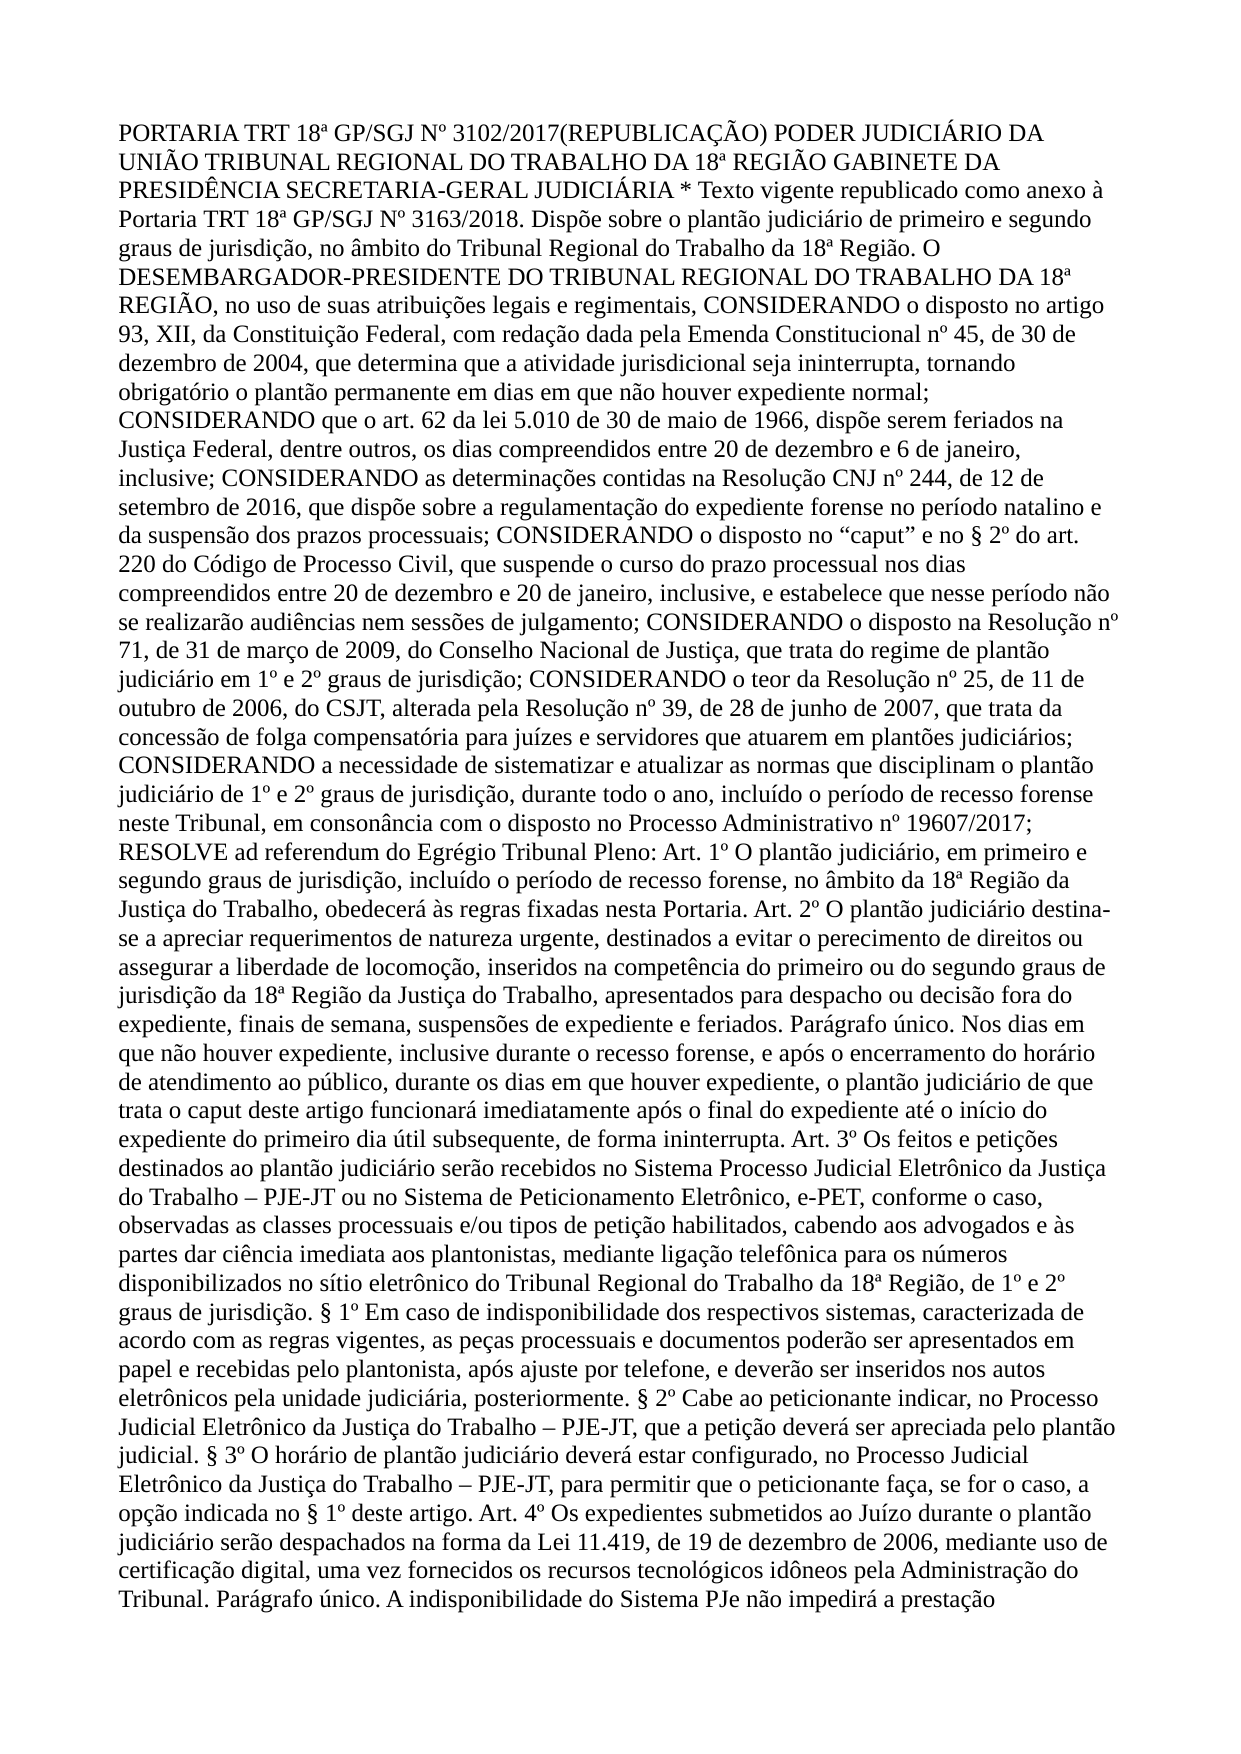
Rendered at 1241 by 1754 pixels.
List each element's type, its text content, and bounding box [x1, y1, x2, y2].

text PORTARIA TRT 18ª GP/SGJ Nº 3102/2017(REPUBLICAÇÃO) PODER JUDICIÁRIO DA UNIÃO TRIBUNAL REGIONAL DO TRABALHO DA 18ª REGIÃO GABINETE DA PRESIDÊNCIA SECRETARIA-GERAL JUDICIÁRIA * Texto vigente republicado como anexo à Portaria TRT 18ª GP/SGJ Nº 3163/2018. Dispõe sobre o plantão judiciário de primeiro e segundo graus de jurisdição, no âmbito do Tribunal Regional do Trabalho da 18ª Região. O DESEMBARGADOR-PRESIDENTE DO TRIBUNAL REGIONAL DO TRABALHO DA 18ª REGIÃO, no uso de suas atribuições legais e regimentais, CONSIDERANDO o disposto no artigo 93, XII, da Constituição Federal, com redação dada pela Emenda Constitucional nº 45, de 30 de dezembro de 2004, que determina que a atividade jurisdicional seja ininterrupta, tornando obrigatório o plantão permanente em dias em que não houver expediente normal; CONSIDERANDO que o art. 62 da lei 5.010 de 30 de maio de 1966, dispõe serem feriados na Justiça Federal, dentre outros, os dias compreendidos entre 20 de dezembro e 6 de janeiro, inclusive; CONSIDERANDO as determinações contidas na Resolução CNJ nº 244, de 12 de setembro de 2016, que dispõe sobre a regulamentação do expediente forense no período natalino e da suspensão dos prazos processuais; CONSIDERANDO o disposto no “caput” e no § 2º do art. 220 do Código de Processo Civil, que suspende o curso do prazo processual nos dias compreendidos entre 20 de dezembro e 20 de janeiro, inclusive, e estabelece que nesse período não se realizarão audiências nem sessões de julgamento; CONSIDERANDO o disposto na Resolução nº 71, de 31 de março de 2009, do Conselho Nacional de Justiça, que trata do regime de plantão judiciário em 1º e 2º graus de jurisdição; CONSIDERANDO o teor da Resolução nº 25, de 11 de outubro de 2006, do CSJT, alterada pela Resolução nº 39, de 28 de junho de 2007, que trata da concessão de folga compensatória para juízes e servidores que atuarem em plantões judiciários; CONSIDERANDO a necessidade de sistematizar e atualizar as normas que disciplinam o plantão judiciário de 1º e 2º graus de jurisdição, durante todo o ano, incluído o período de recesso forense neste Tribunal, em consonância com o disposto no Processo Administrativo nº 19607/2017; RESOLVE ad referendum do Egrégio Tribunal Pleno: Art. 1º O plantão judiciário, em primeiro e segundo graus de jurisdição, incluído o período de recesso forense, no âmbito da 18ª Região da Justiça do Trabalho, obedecerá às regras fixadas nesta Portaria. Art. 2º O plantão judiciário destina-se a apreciar requerimentos de natureza urgente, destinados a evitar o perecimento de direitos ou assegurar a liberdade de locomoção, inseridos na competência do primeiro ou do segundo graus de jurisdição da 18ª Região da Justiça do Trabalho, apresentados para despacho ou decisão fora do expediente, finais de semana, suspensões de expediente e feriados. Parágrafo único. Nos dias em que não houver expediente, inclusive durante o recesso forense, e após o encerramento do horário de atendimento ao público, durante os dias em que houver expediente, o plantão judiciário de que trata o caput deste artigo funcionará imediatamente após o final do expediente até o início do expediente do primeiro dia útil subsequente, de forma ininterrupta. Art. 3º Os feitos e petições destinados ao plantão judiciário serão recebidos no Sistema Processo Judicial Eletrônico da Justiça do Trabalho – PJE-JT ou no Sistema de Peticionamento Eletrônico, e-PET, conforme o caso, observadas as classes processuais e/ou tipos de petição habilitados, cabendo aos advogados e às partes dar ciência imediata aos plantonistas, mediante ligação telefônica para os números disponibilizados no sítio eletrônico do Tribunal Regional do Trabalho da 18ª Região, de 1º e 2º graus de jurisdição. § 1º Em caso de indisponibilidade dos respectivos sistemas, caracterizada de acordo com as regras vigentes, as peças processuais e documentos poderão ser apresentados em papel e recebidas pelo plantonista, após ajuste por telefone, e deverão ser inseridos nos autos eletrônicos pela unidade judiciária, posteriormente. § 2º Cabe ao peticionante indicar, no Processo Judicial Eletrônico da Justiça do Trabalho – PJE-JT, que a petição deverá ser apreciada pelo plantão judicial. § 3º O horário de plantão judiciário deverá estar configurado, no Processo Judicial Eletrônico da Justiça do Trabalho – PJE-JT, para permitir que o peticionante faça, se for o caso, a opção indicada no § 1º deste artigo. Art. 4º Os expedientes submetidos ao Juízo durante o plantão judiciário serão despachados na forma da Lei 11.419, de 19 de dezembro de 2006, mediante uso de certificação digital, uma vez fornecidos os recursos tecnológicos idôneos pela Administração do Tribunal. Parágrafo único. A indisponibilidade do Sistema PJe não impedirá a prestação [118, 118, 1122, 1613]
